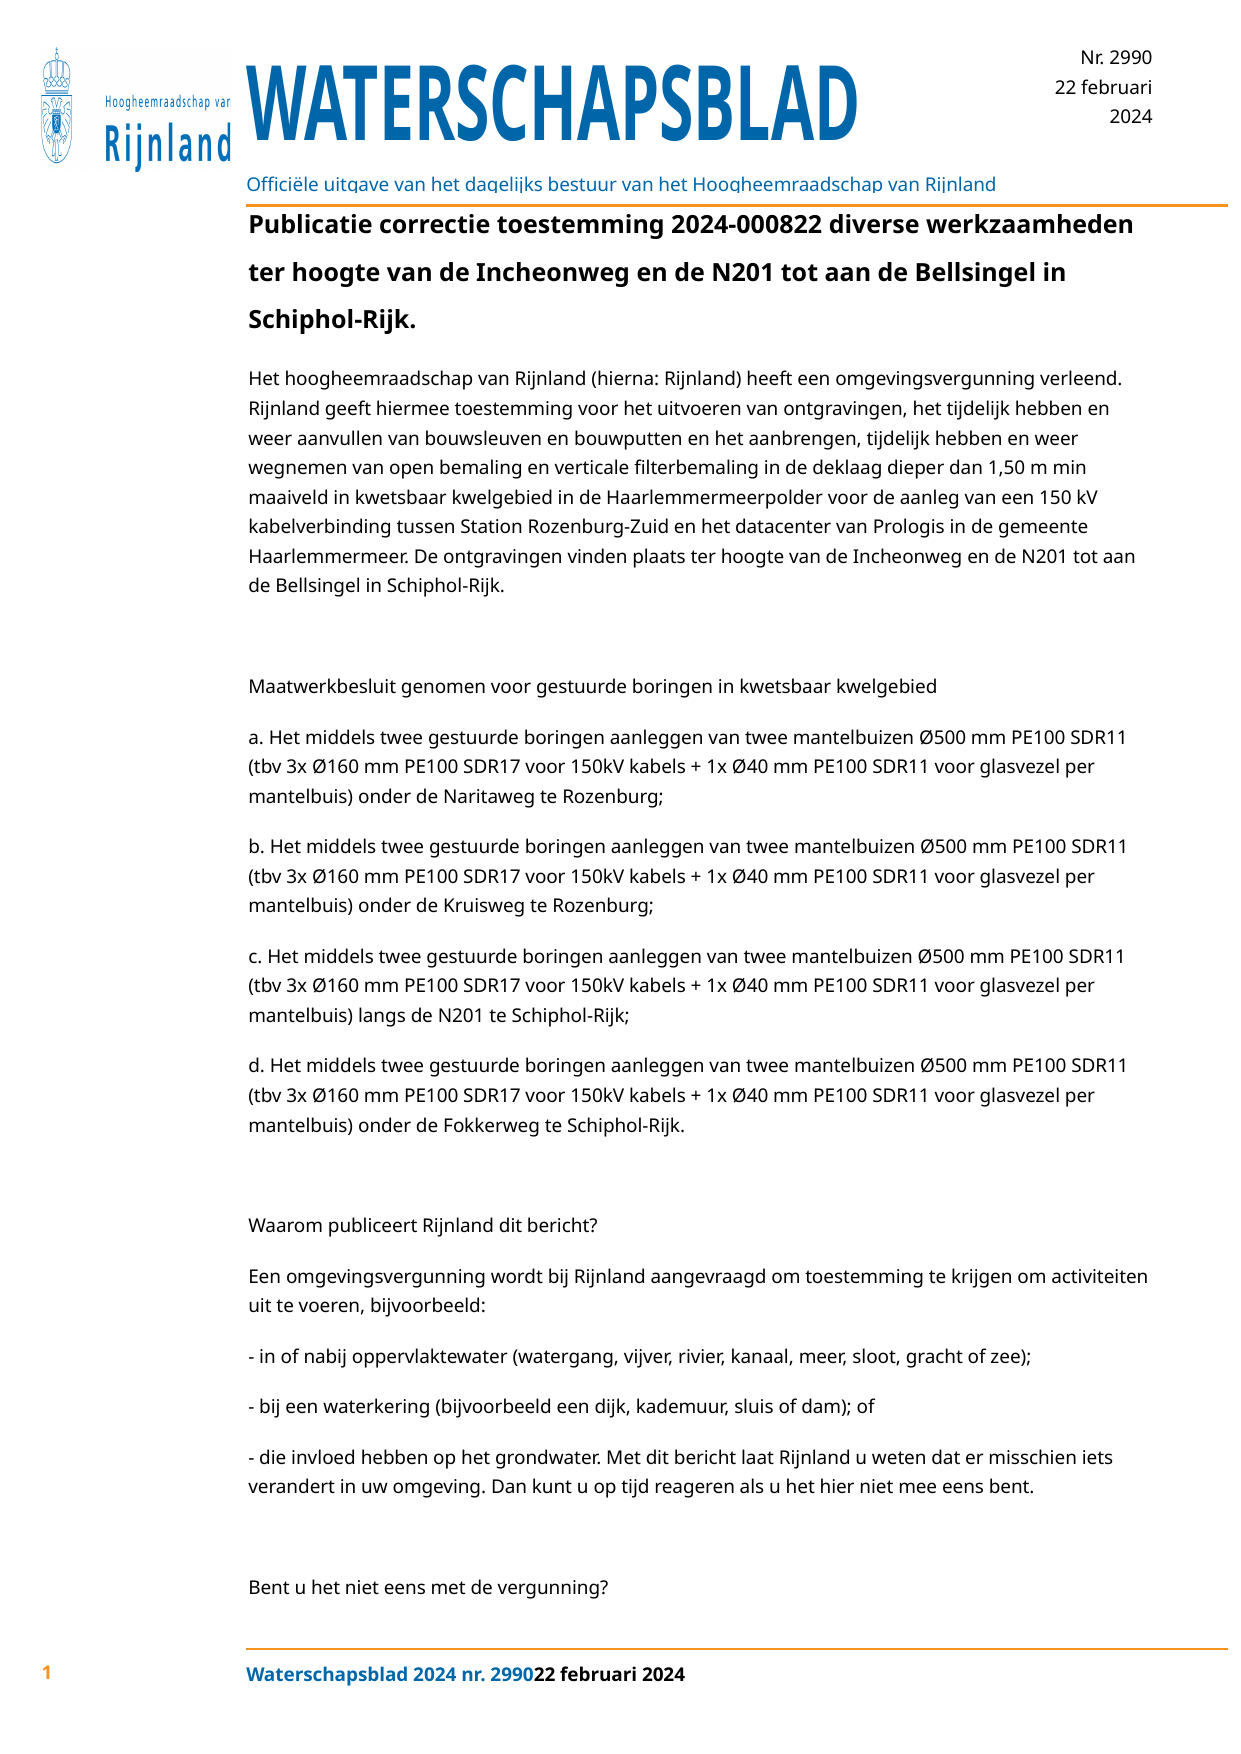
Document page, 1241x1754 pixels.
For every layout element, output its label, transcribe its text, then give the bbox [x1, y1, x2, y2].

text - in of nabij oppervlaktewater (watergang, vijver, rivier, kanaal, meer, sloot, gracht of zee); [248, 1343, 1152, 1369]
text Maatwerkbesluit genomen voor gestuurde boringen in kwetsbaar kwelgebied [248, 673, 1152, 699]
text d. Het middels twee gestuurde boringen aanleggen van twee mantelbuizen Ø500 mm PE100 SDR11 (tbv 3x Ø160 mm PE100 SDR17 voor 150kV kabels + 1x Ø40 mm PE100 SDR11 voor glasvezel per mantelbuis) onder de Fokkerweg te Schiphol-Rijk. [248, 1053, 1152, 1137]
picture [41, 47, 231, 172]
text Publicatie correctie toestemming 2024-000822 diverse werkzaamheden ter hoogte van de Incheonweg en de N201 tot aan de Bellsingel in Schiphol-Rijk. [248, 207, 1152, 336]
text Bent u het niet eens met de vergunning? [248, 1574, 1152, 1600]
text c. Het middels twee gestuurde boringen aanleggen van twee mantelbuizen Ø500 mm PE100 SDR11 (tbv 3x Ø160 mm PE100 SDR17 voor 150kV kabels + 1x Ø40 mm PE100 SDR11 voor glasvezel per mantelbuis) langs de N201 te Schiphol-Rijk; [248, 943, 1152, 1028]
text - die invloed hebben op het grondwater. Met dit bericht laat Rijnland u weten dat er misschien iets verandert in uw omgeving. Dan kunt u op tijd reageren als u het hier niet mee eens bent. [248, 1444, 1152, 1499]
text b. Het middels twee gestuurde boringen aanleggen van twee mantelbuizen Ø500 mm PE100 SDR11 (tbv 3x Ø160 mm PE100 SDR17 voor 150kV kabels + 1x Ø40 mm PE100 SDR11 voor glasvezel per mantelbuis) onder de Kruisweg te Rozenburg; [248, 833, 1152, 918]
text - bij een waterkering (bijvoorbeeld een dijk, kademuur, sluis of dam); of [248, 1393, 1152, 1419]
text Het hoogheemraadschap van Rijnland (hierna: Rijnland) heeft een omgevingsvergunning verleend. Rijnland geeft hiermee toestemming voor het uitvoeren van ontgravingen, het tijdelijk hebben en weer aanvullen van bouwsleuven en bouwputten en het aanbrengen, tijdelijk hebben en weer wegnemen van open bemaling en verticale filterbemaling in de deklaag dieper dan 1,50 m min maaiveld in kwetsbaar kwelgebied in de Haarlemmermeerpolder voor de aanleg van een 150 kV kabelverbinding tussen Station Rozenburg-Zuid en het datacenter van Prologis in de gemeente Haarlemmermeer. De ontgravingen vinden plaats ter hoogte van de Incheonweg en de N201 tot aan de Bellsingel in Schiphol-Rijk. [248, 366, 1152, 598]
text Waarom publiceert Rijnland dit bericht? [248, 1213, 1152, 1238]
text Een omgevingsvergunning wordt bij Rijnland aangevraagd om toestemming te krijgen om activiteiten uit te voeren, bijvoorbeeld: [248, 1263, 1152, 1318]
text a. Het middels twee gestuurde boringen aanleggen van twee mantelbuizen Ø500 mm PE100 SDR11 (tbv 3x Ø160 mm PE100 SDR17 voor 150kV kabels + 1x Ø40 mm PE100 SDR11 voor glasvezel per mantelbuis) onder de Naritaweg te Rozenburg; [248, 724, 1152, 809]
